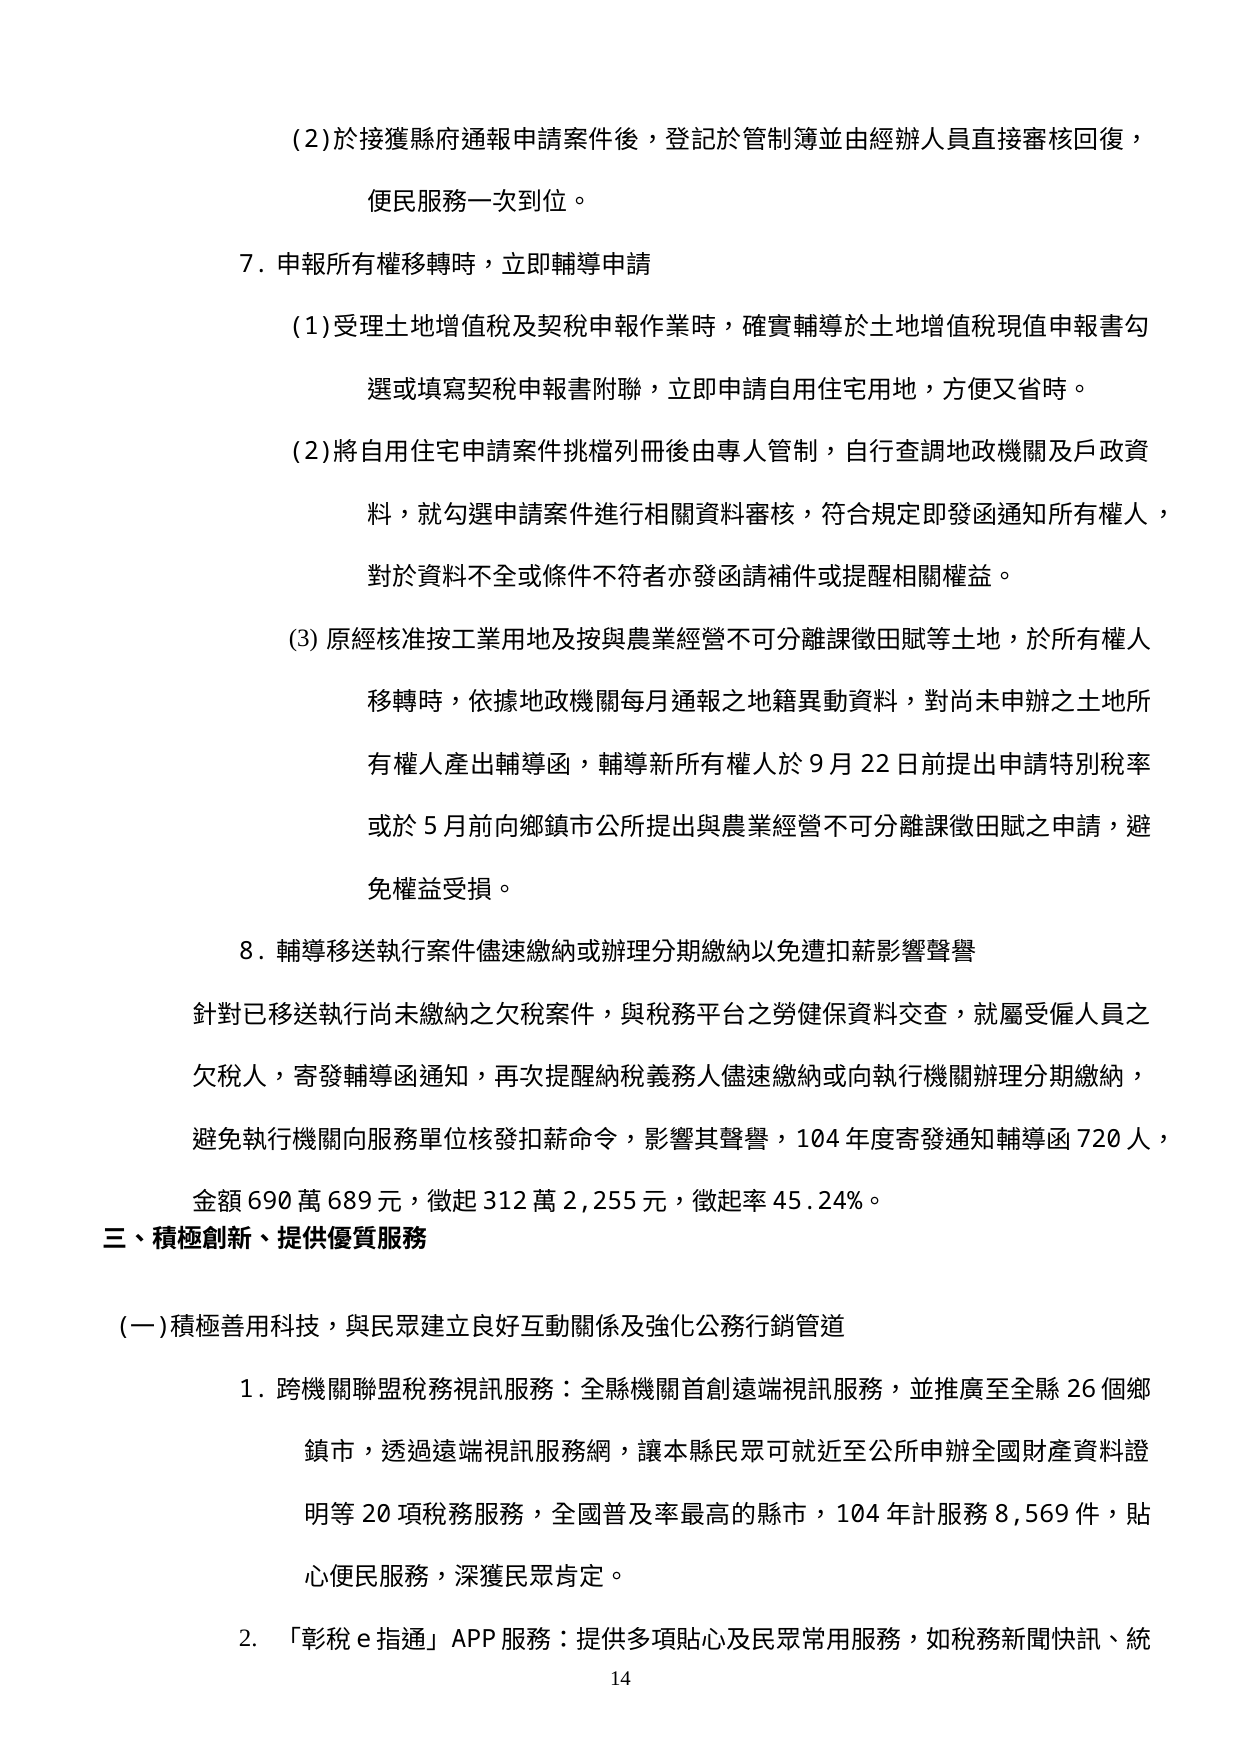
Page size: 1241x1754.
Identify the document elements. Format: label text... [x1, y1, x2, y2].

list 申報所有權移轉時，立即輔導申請 [239, 221, 1152, 283]
text 三、積極創新、提供優質服務 [103, 1221, 1152, 1254]
list 原經核准按工業用地及按與農業經營不可分離課徵田賦等土地，於所有權人移轉時，依據地政機關每月通報之地籍異動資料，對尚未申辦之土地所有權人產出輔導函，輔導新所有權人於9月22日前提出申請特別稅率或於5月前向鄉鎮市公所提出與農業經營不可分離課徵田賦之申請，避免權益受損。 [288, 596, 1152, 908]
text (一)積極善用科技，與民眾建立良好互動關係及強化公務行銷管道 [116, 1283, 1152, 1346]
list 受理土地增值稅及契稅申報作業時，確實輔導於土地增值稅現值申報書勾選或填寫契稅申報書附聯，立即申請自用住宅用地，方便又省時。 [288, 283, 1152, 408]
list 跨機關聯盟稅務視訊服務：全縣機關首創遠端視訊服務，並推廣至全縣26個鄉鎮市，透過遠端視訊服務網，讓本縣民眾可就近至公所申辦全國財產資料證明等20項稅務服務，全國普及率最高的縣市，104年計服務8,569件，貼心便民服務，深獲民眾肯定。 [239, 1346, 1152, 1596]
list 輔導移送執行案件儘速繳納或辦理分期繳納以免遭扣薪影響聲譽 [239, 908, 1152, 971]
text 針對已移送執行尚未繳納之欠稅案件，與稅務平台之勞健保資料交查，就屬受僱人員之欠稅人，寄發輔導函通知，再次提醒納稅義務人儘速繳納或向執行機關辦理分期繳納，避免執行機關向服務單位核發扣薪命令，影響其聲譽，104年度寄發通知輔導函720人，金額690萬689元，徵起312萬2,255元，徵起率45.24%。 [192, 971, 1152, 1221]
list 於接獲縣府通報申請案件後，登記於管制簿並由經辦人員直接審核回復，便民服務一次到位。 [288, 96, 1152, 221]
list 將自用住宅申請案件挑檔列冊後由專人管制，自行查調地政機關及戶政資料，就勾選申請案件進行相關資料審核，符合規定即發函通知所有權人，對於資料不全或條件不符者亦發函請補件或提醒相關權益。 [288, 408, 1152, 596]
list 「彰稅e指通」APP服務：提供多項貼心及民眾常用服務，如稅務新聞快訊、統 [239, 1596, 1152, 1658]
